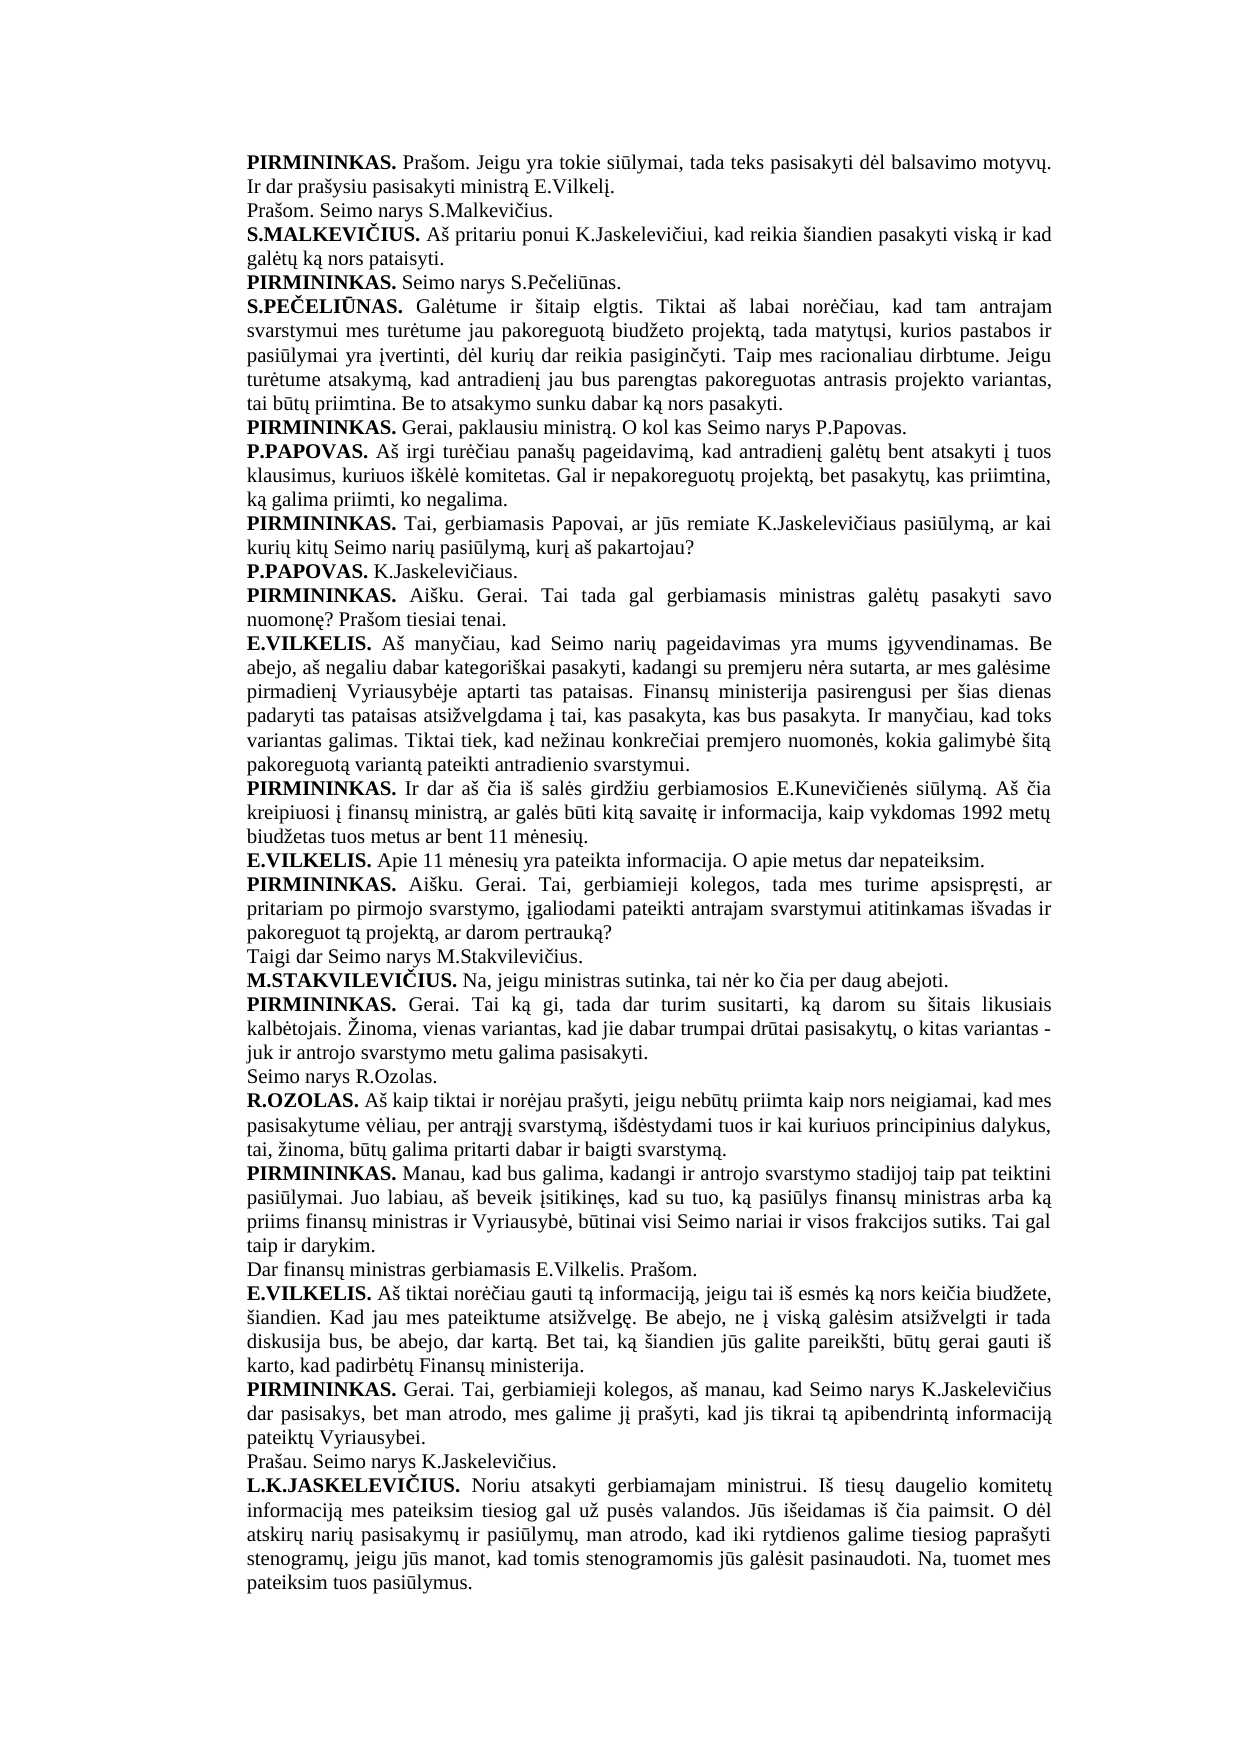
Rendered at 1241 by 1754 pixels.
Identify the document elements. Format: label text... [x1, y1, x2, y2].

text Dar finansų ministras gerbiamasis E.Vilkelis. Prašom. [247, 1257, 1053, 1281]
text Seimo narys R.Ozolas. [247, 1064, 1053, 1088]
text PIRMININKAS. Gerai. Tai, gerbiamieji kolegos, aš manau, kad Seimo narys K.Jaskelevičius dar pasisakys, bet man atrodo, mes galime jį prašyti, kad jis tikrai tą apibendrintą informaciją pateiktų Vyriausybei. [247, 1377, 1053, 1449]
text M.STAKVILEVIČIUS. Na, jeigu ministras sutinka, tai nėr ko čia per daug abejoti. [247, 968, 1053, 992]
text PIRMININKAS. Tai, gerbiamasis Papovai, ar jūs remiate K.Jaskelevičiaus pasiūlymą, ar kai kurių kitų Seimo narių pasiūlymą, kurį aš pakartojau? [247, 511, 1053, 559]
text P.PAPOVAS. Aš irgi turėčiau panašų pageidavimą, kad antradienį galėtų bent atsakyti į tuos klausimus, kuriuos iškėlė komitetas. Gal ir nepakoreguotų projektą, bet pasakytų, kas priimtina, ką galima priimti, ko negalima. [247, 439, 1053, 511]
text PIRMININKAS. Manau, kad bus galima, kadangi ir antrojo svarstymo stadijoj taip pat teiktini pasiūlymai. Juo labiau, aš beveik įsitikinęs, kad su tuo, ką pasiūlys finansų ministras arba ką priims finansų ministras ir Vyriausybė, būtinai visi Seimo nariai ir visos frakcijos sutiks. Tai gal taip ir darykim. [247, 1161, 1053, 1257]
text PIRMININKAS. Ir dar aš čia iš salės girdžiu gerbiamosios E.Kunevičienės siūlymą. Aš čia kreipiuosi į finansų ministrą, ar galės būti kitą savaitę ir informacija, kaip vykdomas 1992 metų biudžetas tuos metus ar bent 11 mėnesių. [247, 776, 1053, 848]
text Prašau. Seimo narys K.Jaskelevičius. [247, 1449, 1053, 1473]
text R.OZOLAS. Aš kaip tiktai ir norėjau prašyti, jeigu nebūtų priimta kaip nors neigiamai, kad mes pasisakytume vėliau, per antrąjį svarstymą, išdėstydami tuos ir kai kuriuos principinius dalykus, tai, žinoma, būtų galima pritarti dabar ir baigti svarstymą. [247, 1088, 1053, 1161]
text E.VILKELIS. Aš tiktai norėčiau gauti tą informaciją, jeigu tai iš esmės ką nors keičia biudžete, šiandien. Kad jau mes pateiktume atsižvelgę. Be abejo, ne į viską galėsim atsižvelgti ir tada diskusija bus, be abejo, dar kartą. Bet tai, ką šiandien jūs galite pareikšti, būtų gerai gauti iš karto, kad padirbėtų Finansų ministerija. [247, 1281, 1053, 1377]
text PIRMININKAS. Prašom. Jeigu yra tokie siūlymai, tada teks pasisakyti dėl balsavimo motyvų. Ir dar prašysiu pasisakyti ministrą E.Vilkelį. [247, 150, 1053, 198]
text P.PAPOVAS. K.Jaskelevičiaus. [247, 559, 1053, 583]
text S.PEČELIŪNAS. Galėtume ir šitaip elgtis. Tiktai aš labai norėčiau, kad tam antrajam svarstymui mes turėtume jau pakoreguotą biudžeto projektą, tada matytųsi, kurios pastabos ir pasiūlymai yra įvertinti, dėl kurių dar reikia pasiginčyti. Taip mes racionaliau dirbtume. Jeigu turėtume atsakymą, kad antradienį jau bus parengtas pakoreguotas antrasis projekto variantas, tai būtų priimtina. Be to atsakymo sunku dabar ką nors pasakyti. [247, 294, 1053, 415]
text PIRMININKAS. Aišku. Gerai. Tai tada gal gerbiamasis ministras galėtų pasakyti savo nuomonę? Prašom tiesiai tenai. [247, 583, 1053, 631]
text PIRMININKAS. Gerai, paklausiu ministrą. O kol kas Seimo narys P.Papovas. [247, 415, 1053, 439]
text E.VILKELIS. Aš manyčiau, kad Seimo narių pageidavimas yra mums įgyvendinamas. Be abejo, aš negaliu dabar kategoriškai pasakyti, kadangi su premjeru nėra sutarta, ar mes galėsime pirmadienį Vyriausybėje aptarti tas pataisas. Finansų ministerija pasirengusi per šias dienas padaryti tas pataisas atsižvelgdama į tai, kas pasakyta, kas bus pasakyta. Ir manyčiau, kad toks variantas galimas. Tiktai tiek, kad nežinau konkrečiai premjero nuomonės, kokia galimybė šitą pakoreguotą variantą pateikti antradienio svarstymui. [247, 631, 1053, 776]
text Taigi dar Seimo narys M.Stakvilevičius. [247, 944, 1053, 968]
text PIRMININKAS. Aišku. Gerai. Tai, gerbiamieji kolegos, tada mes turime apsispręsti, ar pritariam po pirmojo svarstymo, įgaliodami pateikti antrajam svarstymui atitinkamas išvadas ir pakoreguot tą projektą, ar darom pertrauką? [247, 872, 1053, 944]
text PIRMININKAS. Gerai. Tai ką gi, tada dar turim susitarti, ką darom su šitais likusiais kalbėtojais. Žinoma, vienas variantas, kad jie dabar trumpai drūtai pasisakytų, o kitas variantas - juk ir antrojo svarstymo metu galima pasisakyti. [247, 992, 1053, 1064]
text L.K.JASKELEVIČIUS. Noriu atsakyti gerbiamajam ministrui. Iš tiesų daugelio komitetų informaciją mes pateiksim tiesiog gal už pusės valandos. Jūs išeidamas iš čia paimsit. O dėl atskirų narių pasisakymų ir pasiūlymų, man atrodo, kad iki rytdienos galime tiesiog paprašyti stenogramų, jeigu jūs manot, kad tomis stenogramomis jūs galėsit pasinaudoti. Na, tuomet mes pateiksim tuos pasiūlymus. [247, 1473, 1053, 1594]
text Prašom. Seimo narys S.Malkevičius. [247, 198, 1053, 222]
text PIRMININKAS. Seimo narys S.Pečeliūnas. [247, 270, 1053, 294]
text S.MALKEVIČIUS. Aš pritariu ponui K.Jaskelevičiui, kad reikia šiandien pasakyti viską ir kad galėtų ką nors pataisyti. [247, 222, 1053, 270]
text E.VILKELIS. Apie 11 mėnesių yra pateikta informacija. O apie metus dar nepateiksim. [247, 848, 1053, 872]
